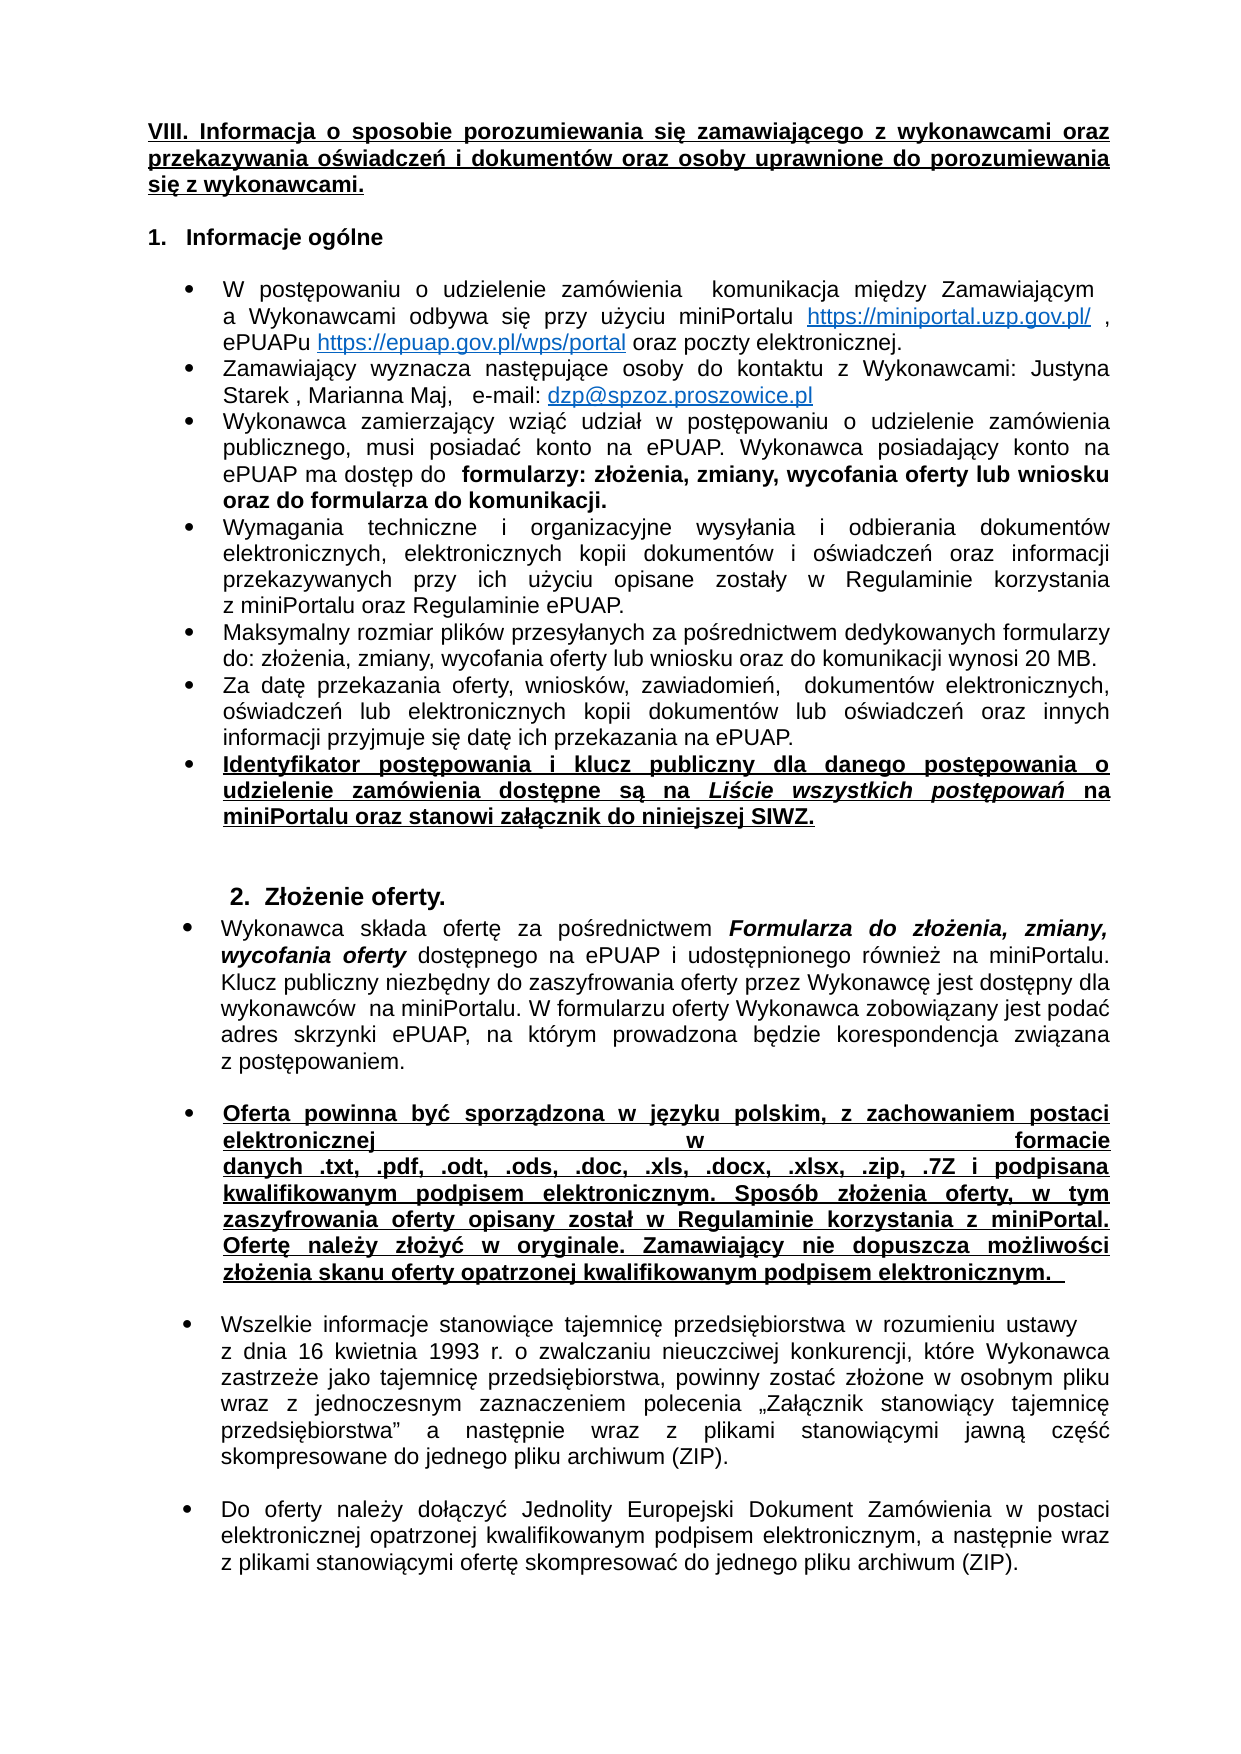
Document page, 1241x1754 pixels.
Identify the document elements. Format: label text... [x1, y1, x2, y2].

list Wykonawca zamierzający wziąć udział w postępowaniu o udzielenie zamówienia publicznego, musi posiadać konto na ePUAP. Wykonawca posiadający konto na ePUAP ma dostęp do formularzy: złożenia, zmiany, wycofania oferty lub wniosku oraz do formularza do komunikacji. [185, 408, 1110, 513]
list Za datę przekazania oferty, wniosków, zawiadomień, dokumentów elektronicznych, oświadczeń lub elektronicznych kopii dokumentów lub oświadczeń oraz innych informacji przyjmuje się datę ich przekazania na ePUAP. [185, 672, 1110, 751]
list Zamawiający wyznacza następujące osoby do kontaktu z Wykonawcami: Justyna Starek , Marianna Maj, e-mail: dzp@spzoz.proszowice.pl [185, 355, 1110, 408]
list W postępowaniu o udzielenie zamówienia komunikacja między Zamawiającym a Wykonawcami odbywa się przy użyciu miniPortalu https://miniportal.uzp.gov.pl/ , ePUAPu https://epuap.gov.pl/wps/portal oraz poczty elektronicznej. [185, 276, 1110, 355]
list Wszelkie informacje stanowiące tajemnicę przedsiębiorstwa w rozumieniu ustawy z dnia 16 kwietnia 1993 r. o zwalczaniu nieuczciwej konkurencji, które Wykonawca zastrzeże jako tajemnicę przedsiębiorstwa, powinny zostać złożone w osobnym pliku wraz z jednoczesnym zaznaczeniem polecenia „Załącznik stanowiący tajemnicę przedsiębiorstwa” a następnie wraz z plikami stanowiącymi jawną część skompresowane do jednego pliku archiwum (ZIP). [183, 1311, 1110, 1469]
text przekazywania oświadczeń i dokumentów oraz osoby uprawnione do porozumiewania [148, 142, 1110, 167]
text się z wykonawcami. [148, 169, 1110, 197]
list Wymagania techniczne i organizacyjne wysyłania i odbierania dokumentów elektronicznych, elektronicznych kopii dokumentów i oświadczeń oraz informacji przekazywanych przy ich użyciu opisane zostały w Regulaminie korzystania z miniPortalu oraz Regulaminie ePUAP. [185, 513, 1110, 619]
list Maksymalny rozmiar plików przesyłanych za pośrednictwem dedykowanych formularzy do: złożenia, zmiany, wycofania oferty lub wniosku oraz do komunikacji wynosi 20 MB. [185, 619, 1110, 672]
text 1. Informacje ogólne [148, 223, 1110, 250]
list Wykonawca składa ofertę za pośrednictwem Formularza do złożenia, zmiany, wycofania oferty dostępnego na ePUAP i udostępnionego również na miniPortalu. Klucz publiczny niezbędny do zaszyfrowania oferty przez Wykonawcę jest dostępny dla wykonawców na miniPortalu. W formularzu oferty Wykonawca zobowiązany jest podać adres skrzynki ePUAP, na którym prowadzona będzie korespondencja związana z postępowaniem. [183, 915, 1110, 1074]
list Identyfikator postępowania i klucz publiczny dla danego postępowania o udzielenie zamówienia dostępne są na Liście wszystkich postępowań na miniPortalu oraz stanowi załącznik do niniejszej SIWZ. [185, 751, 1110, 830]
list Oferta powinna być sporządzona w języku polskim, z zachowaniem postaci elektronicznej w formacie danych .txt, .pdf, .odt, .ods, .doc, .xls, .docx, .xlsx, .zip, .7Z i podpisana kwalifikowanym podpisem elektronicznym. Sposób złożenia oferty, w tym zaszyfrowania oferty opisany został w Regulaminie korzystania z miniPortal. Ofertę należy złożyć w oryginale. Zamawiający nie dopuszcza możliwości złożenia skanu oferty opatrzonej kwalifikowanym podpisem elektronicznym. [185, 1100, 1110, 1285]
list Do oferty należy dołączyć Jednolity Europejski Dokument Zamówienia w postaci elektronicznej opatrzonej kwalifikowanym podpisem elektronicznym, a następnie wraz z plikami stanowiącymi ofertę skompresować do jednego pliku archiwum (ZIP). [183, 1496, 1110, 1575]
list 2. Złożenie oferty. [223, 882, 1110, 911]
text VIII. Informacja o sposobie porozumiewania się zamawiającego z wykonawcami oraz [148, 118, 1110, 141]
